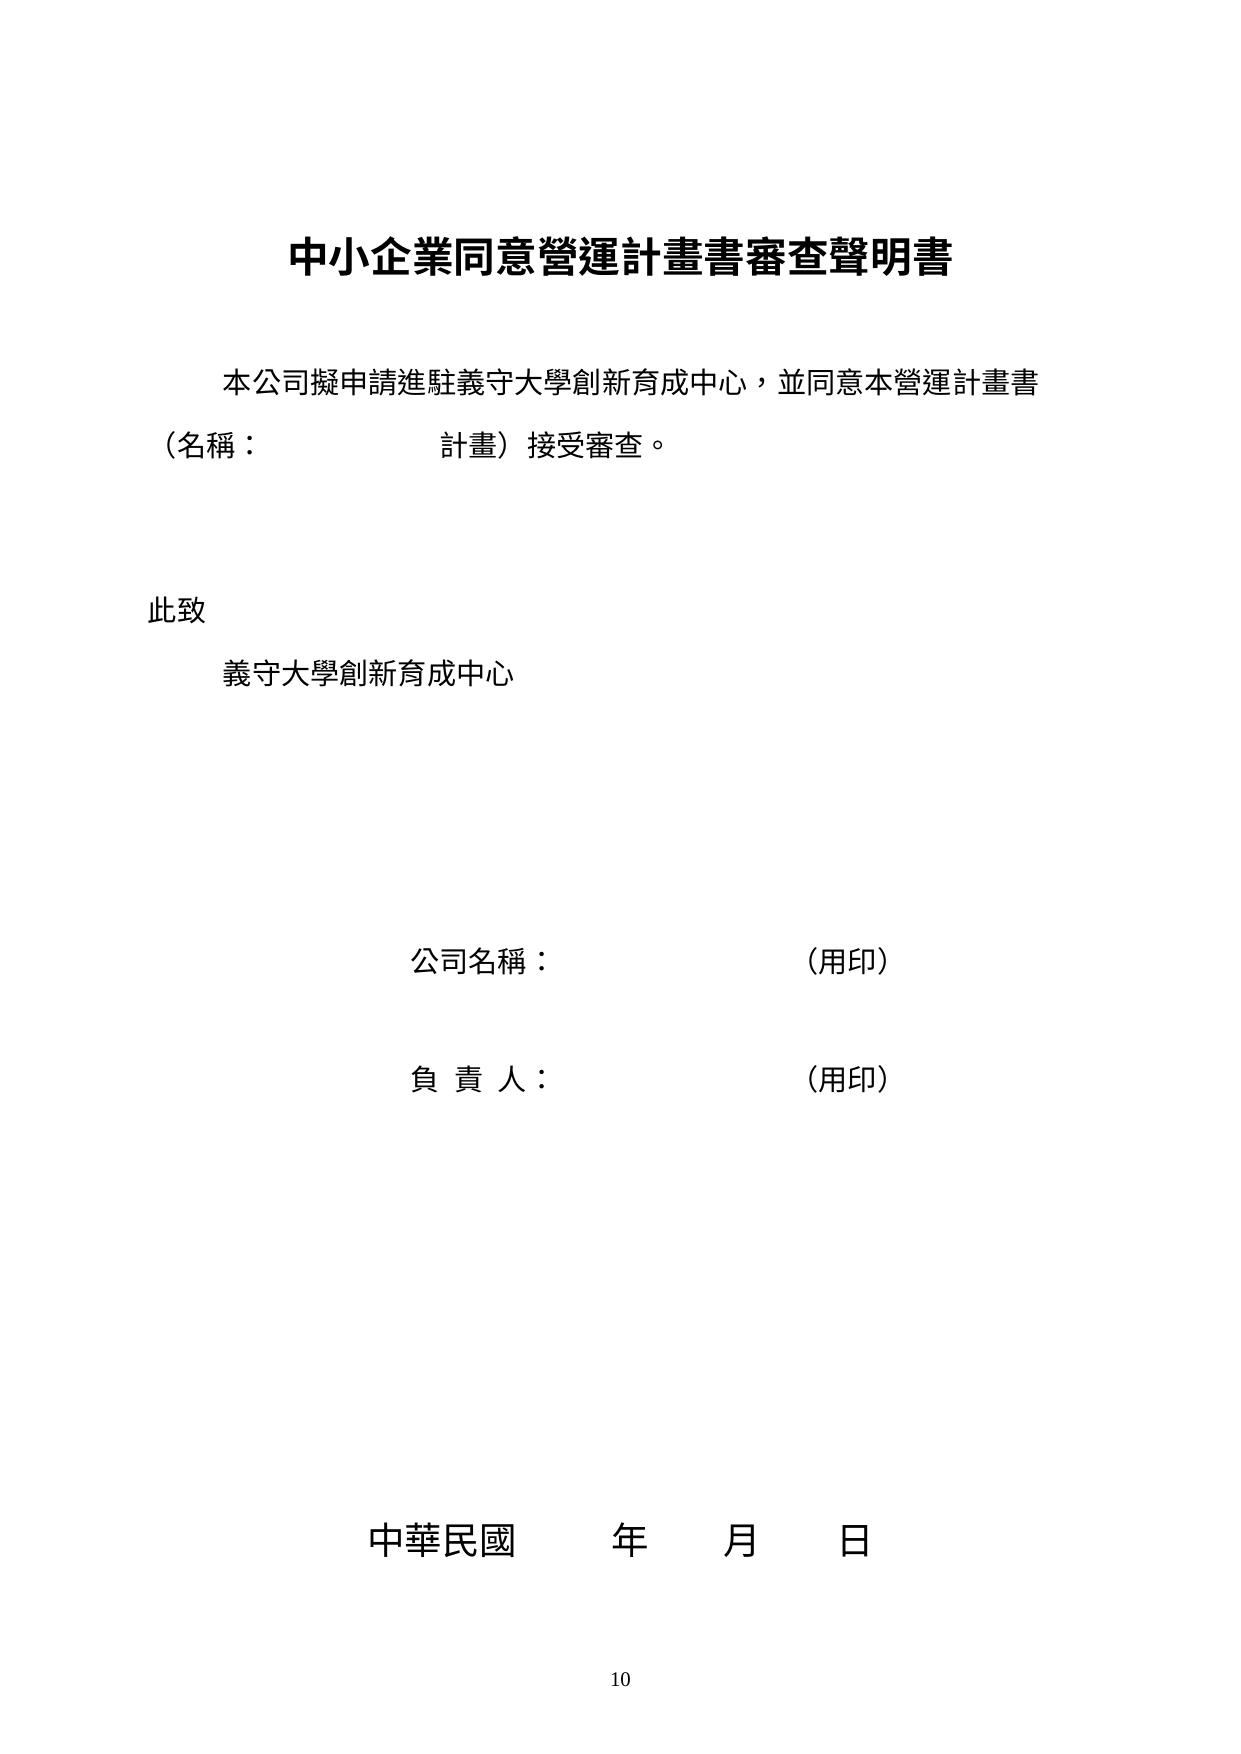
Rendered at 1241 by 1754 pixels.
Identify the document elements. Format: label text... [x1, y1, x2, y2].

text 本公司擬申請進駐義守大學創新育成中心，並同意本營運計畫書（名稱： 計畫）接受審查。 [148, 359, 1092, 465]
text 公司名稱： （用印） [148, 939, 1092, 981]
text 中華民國 年 月 日 [148, 1511, 1092, 1565]
text 此致 [148, 587, 1092, 629]
subtitle 中小企業同意營運計畫書審查聲明書 [148, 224, 1092, 284]
text 負 責 人： （用印） [410, 1056, 1092, 1098]
text 義守大學創新育成中心 [223, 651, 1092, 693]
